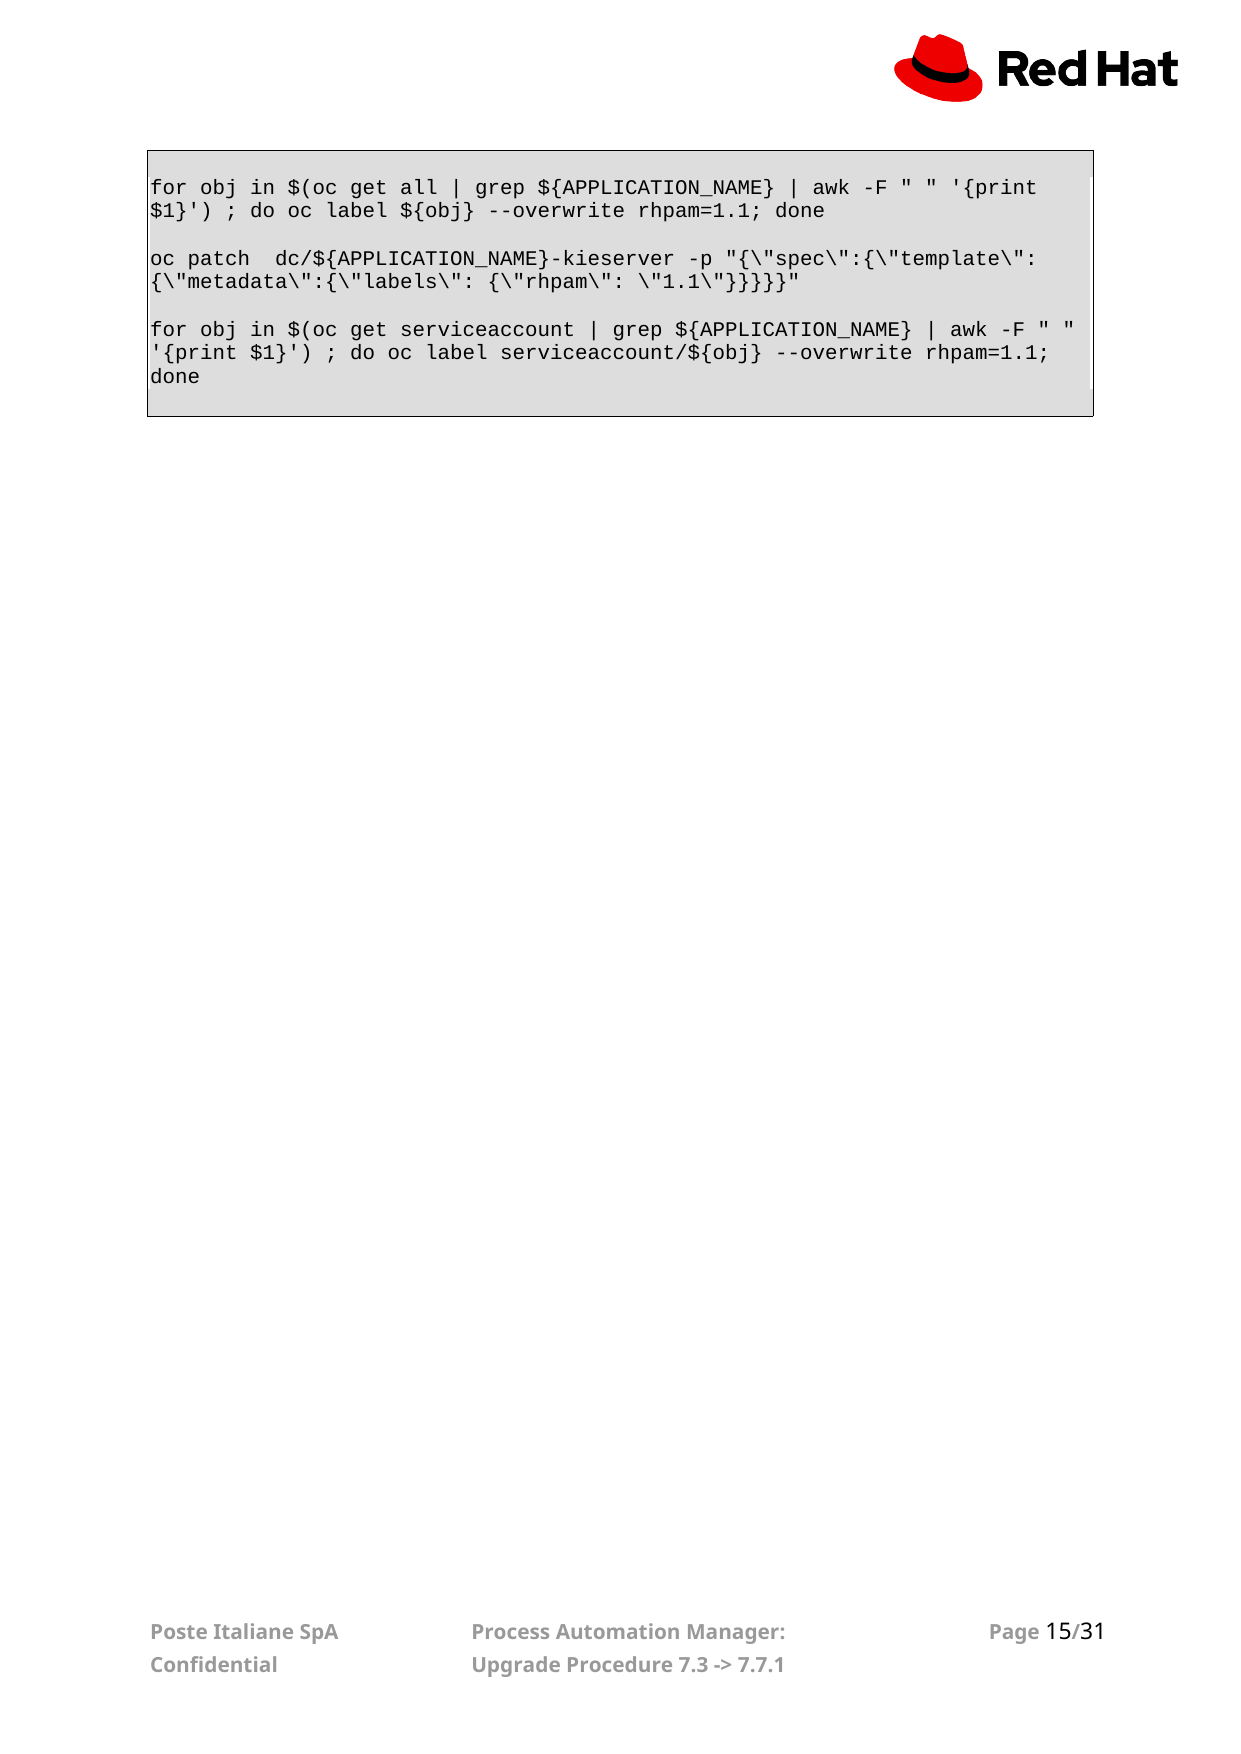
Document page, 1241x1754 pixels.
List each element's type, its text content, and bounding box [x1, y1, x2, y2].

text for obj in $(oc get serviceaccount | grep ${APPLICATION_NAME} | awk -F " " '{print $1}') ; do oc label serviceaccount/${obj} --overwrite rhpam=1.1; done [150, 319, 1090, 386]
picture [897, 37, 1174, 97]
text for obj in $(oc get all | grep ${APPLICATION_NAME} | awk -F " " '{print $1}') ; do oc label ${obj} --overwrite rhpam=1.1; done [150, 177, 1090, 224]
text oc patch dc/${APPLICATION_NAME}-kieserver -p "{\"spec\":{\"template\": {\"metadata\":{\"labels\": {\"rhpam\": \"1.1\"}}}}}" [150, 248, 1090, 295]
